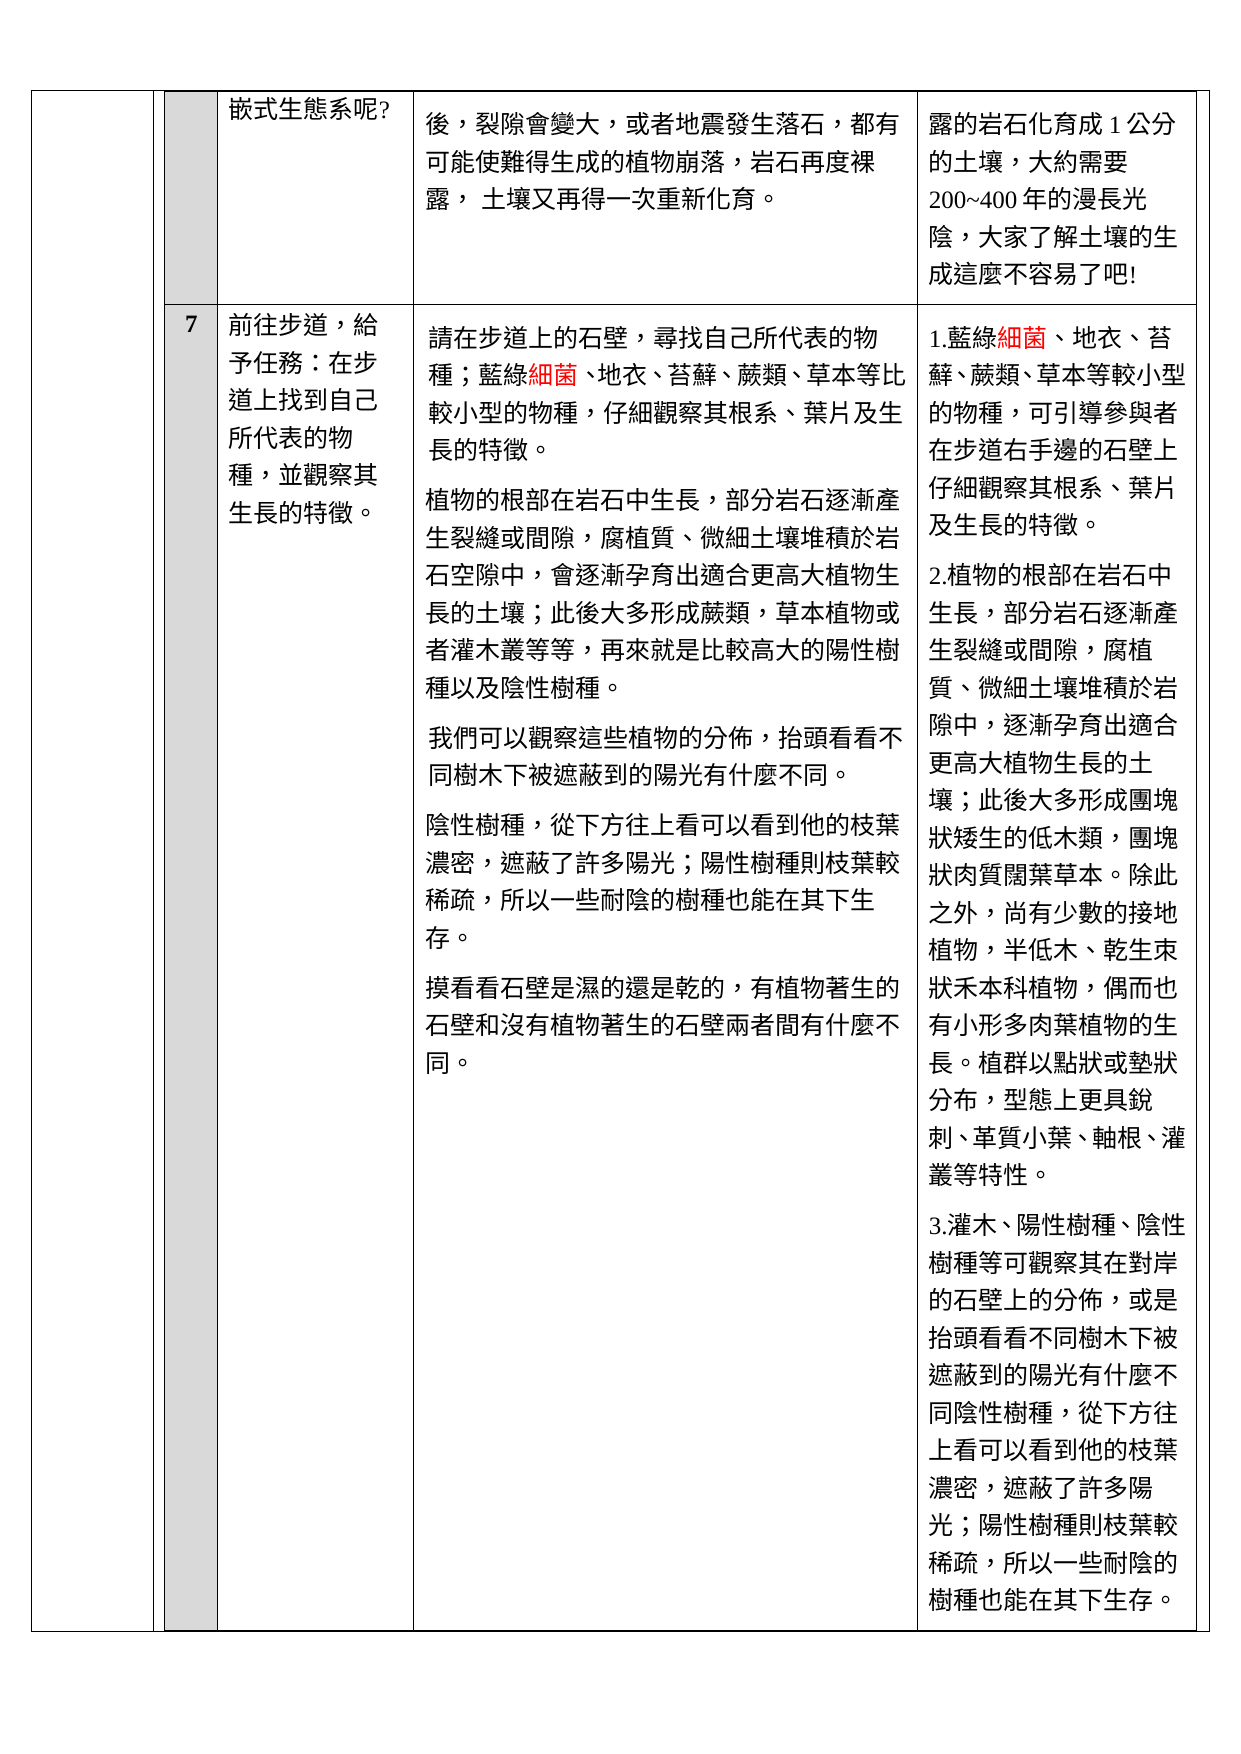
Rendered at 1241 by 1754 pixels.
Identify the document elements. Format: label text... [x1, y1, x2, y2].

table_cell 前往步道，給予任務：在步道上找到自己所代表的物種，並觀察其生長的特徵。 [218, 305, 413, 1630]
table_cell [165, 92, 217, 304]
table_cell 貳、發展活動 一、引起動機：透過「地景太魯閣」影片，讓學員初步認識太魯閣國家公園，並藉由教師引導，讓學員瞭解大自然所塑造的峽谷與地質景觀是多麼難能可貴。 二、活動場域：遊客中心簡報室 三、活動時間：20分鐘 四、簡介媒體：「地景太魯閣」DVD 活動一：太魯閣的前世今生 活動說明： 地質的變遷緩慢且永無止境，很容易被人所忽略，砂卡礑溪是整個太魯閣國家公園的縮影，溪流沿岸展現出各種地質作用的現象，透過簡單的操作，幫助大家想像岩壁上的褶皺是如何產生的，也想像大地的營力如何的強大，可以將岩層作如此強烈的塑形。 活動場域：太魯閣臺地。 活動時間：40分鐘。 活動器材：三大岩類解說板。 活動流程： 活動二：造土急先鋒 ㄧ、活動說明：藉由扮演演替中的生物，拉近參與者與當地植物之間的關係，利用遊戲了解整個演替的過程，與太魯閣岩生植被演替的獨特之處。在步道上，除了印證遊戲中所學外，亦可讓參與者仔細觀察遊戲中扮演的生物，加深其以植物、自然的角度思考的機會。 活動場域：遊客中心右側之森林。 活動時間：40分鐘。 三、活動器材：演替角色扮演卡4套。(藍綠藻、地衣、苔蘚、蕨類、草本植物、灌木、陽性樹種、陰性樹種。) 活動三: 森林，不能沒有你！ ㄧ、活動說明：體驗是學習的重要路徑，藉由簡單的活動，實地感受森林的重要，並與其他的參與者共同討論與思考森林提供給我們的各種服務是由哪些生物或非生物一同建立的。 二、活動場域：小錐麓步道平台。 三、活動時間：60分鐘。 四、活動器材：吸水毛巾4條、已裝滿水之回收寶特瓶2瓶（瓶身規格一致；瓶蓋鑽孔，孔徑、孔數均一致。）、A4壓克力板夾3個。 五、活動流程： 活動四：太魯閣之美 ㄧ、活動說明：砂卡礑溪溪谷的岩壁成了一幅最精緻的大自然壁畫，在透亮的天光、清澈的溪水映照下，億萬年的岩層形成的壁畫總是激發人對大自然的驚嘆與崇敬。美是大自然施給心靈的最佳洗禮，毋需他人多言，讓每個人用他自己的步調、用他自己的寧靜與大自然做最深層的溝通。 二、活動場域：砂卡礑步道入口處，由此點可以看見清澈溪水，溪谷岩石層疊錯落，山林蒼翠，讓人不禁感嘆大自然之美，美在不言中。 三、活動時間：80分鐘 四、活動流程： [1197, 91, 1209, 1631]
table_cell 請在步道上的石壁，尋找自己所代表的物種；藍綠細菌、地衣、苔蘚、蕨類、草本等比較小型的物種，仔細觀察其根系、葉片及生長的特徵。 植物的根部在岩石中生長，部分岩石逐漸產生裂縫或間隙，腐植質、微細土壤堆積於岩石空隙中，會逐漸孕育出適合更高大植物生長的土壤；此後大多形成蕨類，草本植物或者灌木叢等等，再來就是比較高大的陽性樹種以及陰性樹種。 我們可以觀察這些植物的分佈，抬頭看看不同樹木下被遮蔽到的陽光有什麼不同。 陰性樹種，從下方往上看可以看到他的枝葉濃密，遮蔽了許多陽光；陽性樹種則枝葉較稀疏，所以一些耐陰的樹種也能在其下生存。 摸看看石壁是濕的還是乾的，有植物著生的石壁和沒有植物著生的石壁兩者間有什麼不同。 [414, 305, 917, 1630]
table_cell 嵌式生態系呢? [218, 92, 413, 304]
table_cell 7 [165, 305, 217, 1630]
table_cell 後，裂隙會變大，或者地震發生落石，都有可能使難得生成的植物崩落，岩石再度裸露， 土壤又再得一次重新化育。 [414, 92, 917, 304]
table_cell 1.藍綠細菌、地衣、苔蘚、蕨類、草本等較小型的物種，可引導參與者在步道右手邊的石壁上仔細觀察其根系、葉片及生長的特徵。 2.植物的根部在岩石中生長，部分岩石逐漸產生裂縫或間隙，腐植質、微細土壤堆積於岩隙中，逐漸孕育出適合更高大植物生長的土壤；此後大多形成團塊狀矮生的低木類，團塊狀肉質闊葉草本。除此之外，尚有少數的接地植物，半低木、乾生朿狀禾本科植物，偶而也有小形多肉葉植物的生長。植群以點狀或墊狀分布，型態上更具銳刺、革質小葉、軸根、灌叢等特性。 3.灌木、陽性樹種、陰性樹種等可觀察其在對岸的石壁上的分佈，或是抬頭看看不同樹木下被遮蔽到的陽光有什麼不同陰性樹種，從下方往上看可以看到他的枝葉濃密，遮蔽了許多陽光；陽性樹種則枝葉較稀疏，所以一些耐陰的樹種也能在其下生存。 [918, 305, 1196, 1630]
table_cell 露的岩石化育成1公分的土壤，大約需要200~400年的漫長光陰，大家了解土壤的生成這麼不容易了吧! [918, 92, 1196, 304]
table_cell [32, 91, 153, 1631]
